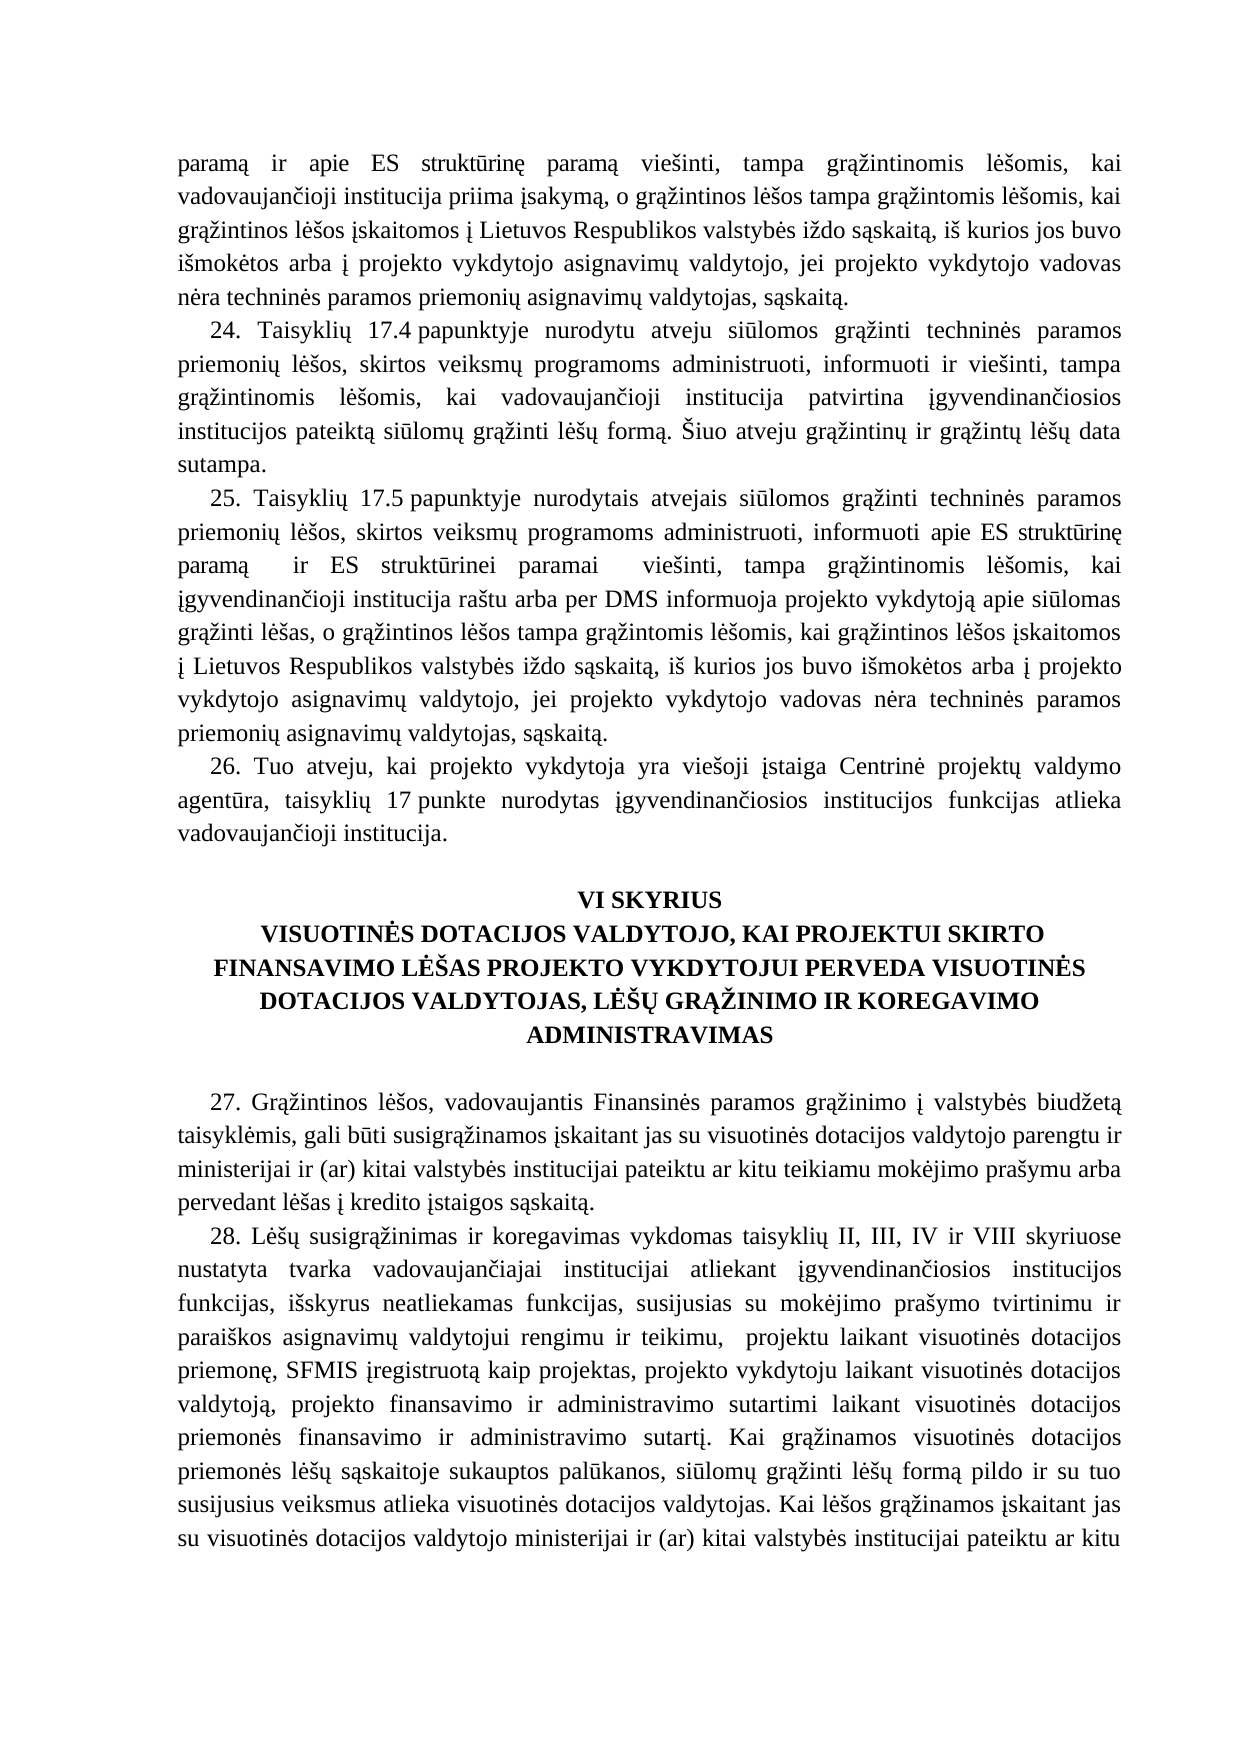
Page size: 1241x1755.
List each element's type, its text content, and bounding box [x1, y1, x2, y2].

text VI SKYRIUS [177, 886, 1122, 914]
text 25. Taisyklių 17.5 papunktyje nurodytais atvejais siūlomos grąžinti techninės paramos priemonių lėšos, skirtos veiksmų programoms administruoti, informuoti apie ES struktūrinę paramą ir ES struktūrinei paramai viešinti, tampa grąžintinomis lėšomis, kai įgyvendinančioji institucija raštu arba per DMS informuoja projekto vykdytoją apie siūlomas grąžinti lėšas, o grąžintinos lėšos tampa grąžintomis lėšomis, kai grąžintinos lėšos įskaitomos į Lietuvos Respublikos valstybės iždo sąskaitą, iš kurios jos buvo išmokėtos arba į projekto vykdytojo asignavimų valdytojo, jei projekto vykdytojo vadovas nėra techninės paramos priemonių asignavimų valdytojas, sąskaitą. [177, 483, 1122, 747]
text 27. Grąžintinos lėšos, vadovaujantis Finansinės paramos grąžinimo į valstybės biudžetą taisyklėmis, gali būti susigrąžinamos įskaitant jas su visuotinės dotacijos valdytojo parengtu ir ministerijai ir (ar) kitai valstybės institucijai pateiktu ar kitu teikiamu mokėjimo prašymu arba pervedant lėšas į kredito įstaigos sąskaitą. [177, 1087, 1122, 1216]
text VISUOTINĖS DOTACIJOS VALDYTOJO, kai projektui SKIRTO finansavimo lėšas projekto vykdytojui perveda visuotinės dotacijos valdytojas, LĖŠŲ GRĄŽINIMO ir koregavimO ADMINISTRAVIMAS [177, 919, 1122, 1048]
text 26. Tuo atveju, kai projekto vykdytoja yra viešoji įstaiga Centrinė projektų valdymo agentūra, taisyklių 17 punkte nurodytas įgyvendinančiosios institucijos funkcijas atlieka vadovaujančioji institucija. [177, 751, 1122, 847]
text paramą ir apie ES struktūrinę paramą viešinti, tampa grąžintinomis lėšomis, kai vadovaujančioji institucija priima įsakymą, o grąžintinos lėšos tampa grąžintomis lėšomis, kai grąžintinos lėšos įskaitomos į Lietuvos Respublikos valstybės iždo sąskaitą, iš kurios jos buvo išmokėtos arba į projekto vykdytojo asignavimų valdytojo, jei projekto vykdytojo vadovas nėra techninės paramos priemonių asignavimų valdytojas, sąskaitą. [177, 148, 1122, 311]
text 24. Taisyklių 17.4 papunktyje nurodytu atveju siūlomos grąžinti techninės paramos priemonių lėšos, skirtos veiksmų programoms administruoti, informuoti ir viešinti, tampa grąžintinomis lėšomis, kai vadovaujančioji institucija patvirtina įgyvendinančiosios institucijos pateiktą siūlomų grąžinti lėšų formą. Šiuo atveju grąžintinų ir grąžintų lėšų data sutampa. [177, 315, 1122, 478]
text 28. Lėšų susigrąžinimas ir koregavimas vykdomas taisyklių II, III, IV ir VIII skyriuose nustatyta tvarka vadovaujančiajai institucijai atliekant įgyvendinančiosios institucijos funkcijas, išskyrus neatliekamas funkcijas, susijusias su mokėjimo prašymo tvirtinimu ir paraiškos asignavimų valdytojui rengimu ir teikimu, projektu laikant visuotinės dotacijos priemonę, SFMIS įregistruotą kaip projektas, projekto vykdytoju laikant visuotinės dotacijos valdytoją, projekto finansavimo ir administravimo sutartimi laikant visuotinės dotacijos priemonės finansavimo ir administravimo sutartį. Kai grąžinamos visuotinės dotacijos priemonės lėšų sąskaitoje sukauptos palūkanos, siūlomų grąžinti lėšų formą pildo ir su tuo susijusius veiksmus atlieka visuotinės dotacijos valdytojas. Kai lėšos grąžinamos įskaitant jas su visuotinės dotacijos valdytojo ministerijai ir (ar) kitai valstybės institucijai pateiktu ar kitu [177, 1221, 1122, 1552]
